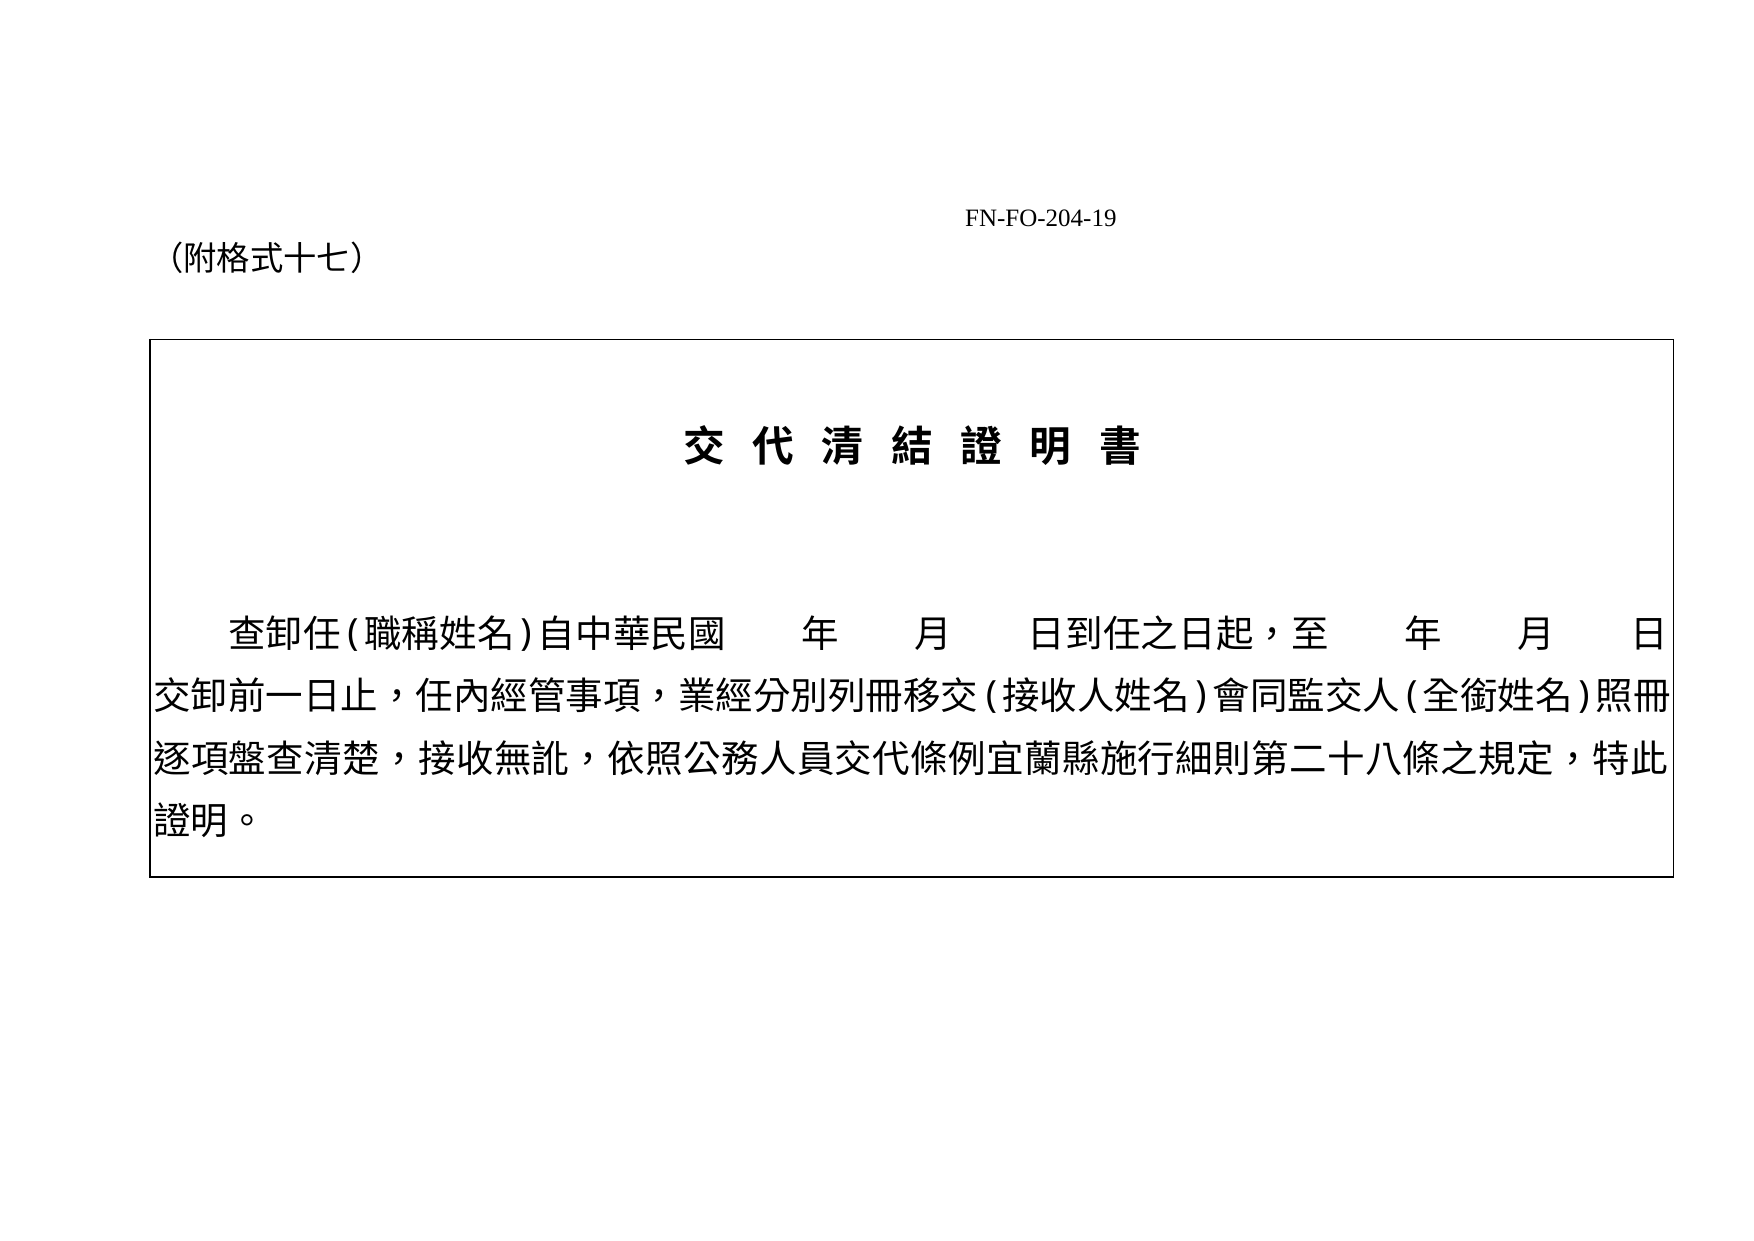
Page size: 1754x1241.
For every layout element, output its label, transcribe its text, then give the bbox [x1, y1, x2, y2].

table_header 交代清結證明書 查卸任(職稱姓名)自中華民國 年 月 日到任之日起，至 年 月 日交卸前一日止，任內經管事項，業經分別列冊移交(接收人姓名)會同監交人(全銜姓名)照冊逐項盤查清楚，接收無訛，依照公務人員交代條例宜蘭縣施行細則第二十八條之規定，特此證明。 [151, 340, 1673, 876]
text FN-FO-204-19 [965, 203, 1122, 231]
text （附格式十七） [150, 195, 1604, 276]
